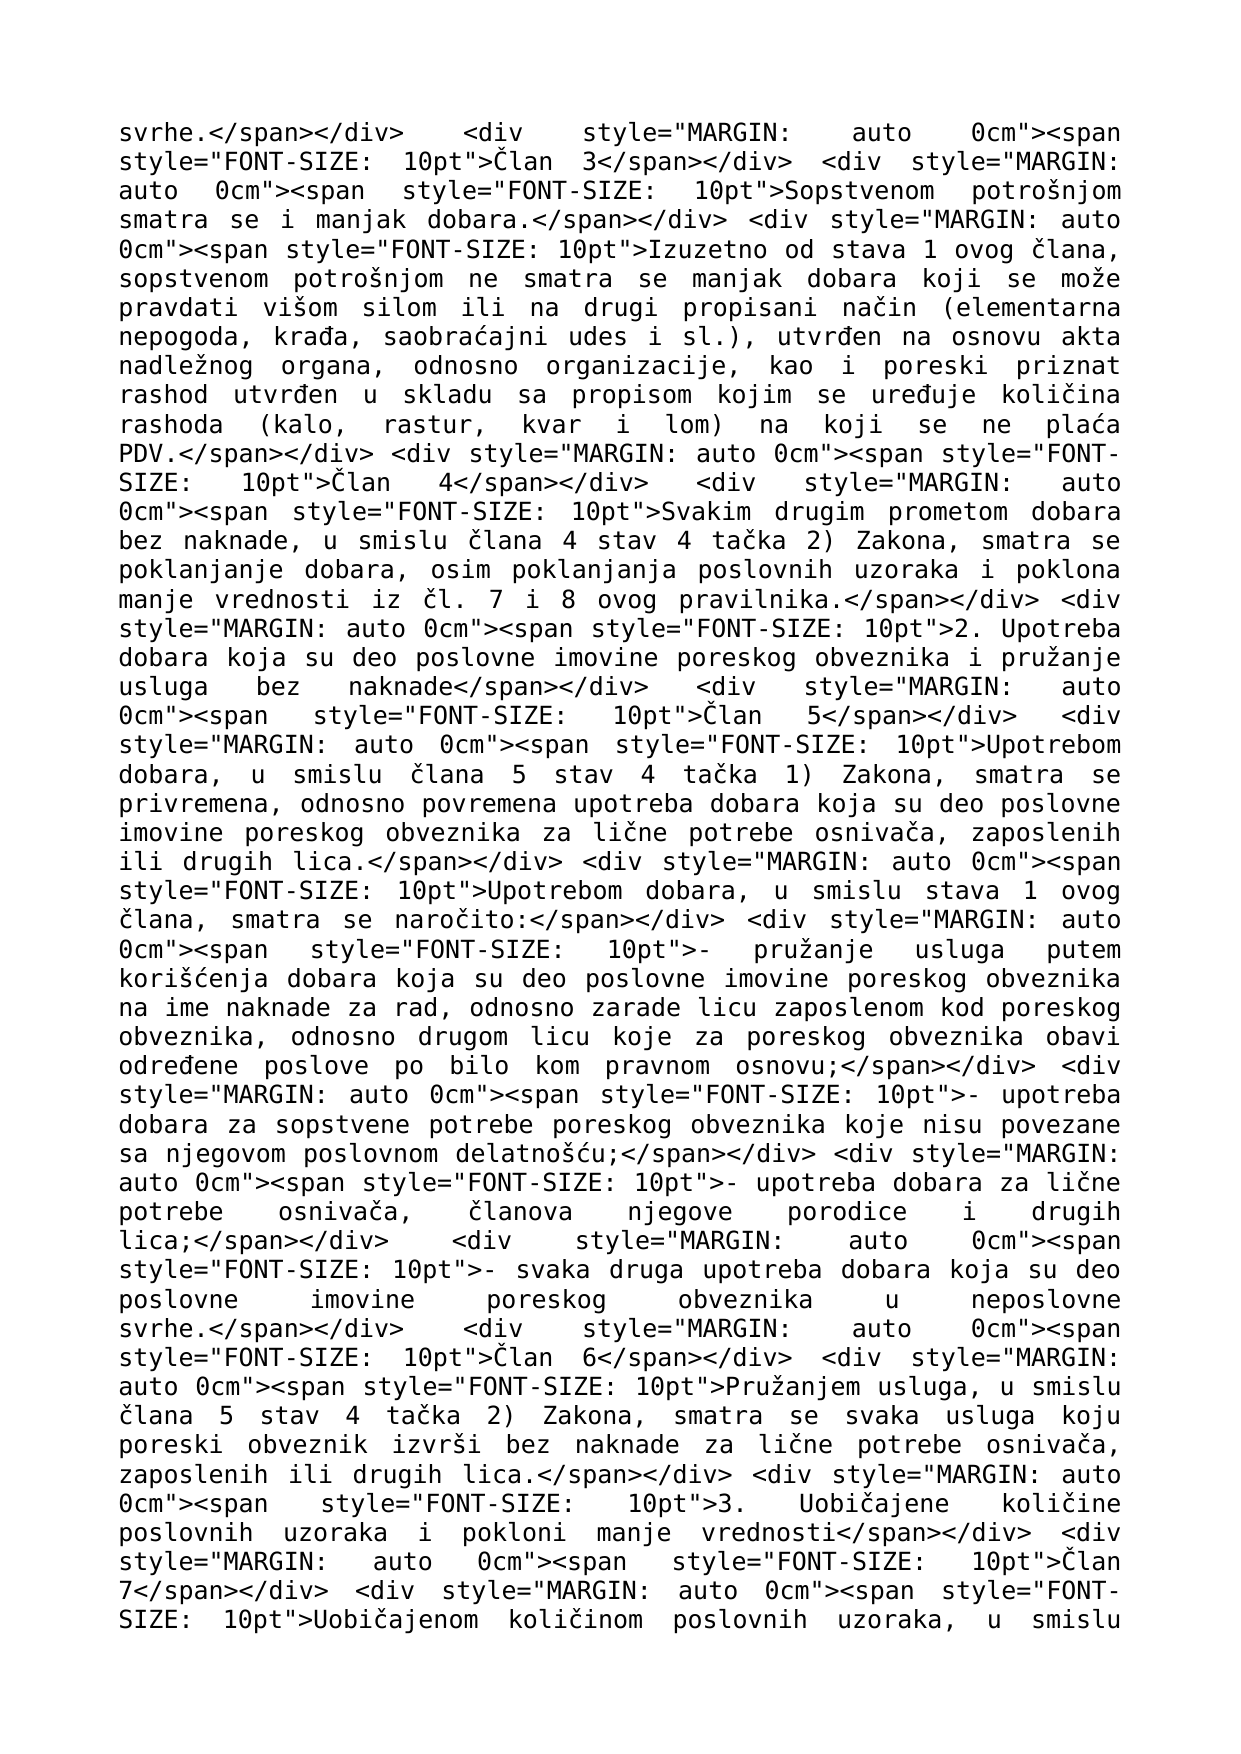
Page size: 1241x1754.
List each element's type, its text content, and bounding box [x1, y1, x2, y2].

text svrhe.</span></div> <div style="MARGIN: auto 0cm"><span style="FONT-SIZE: 10pt">Član 3</span></div> <div style="MARGIN: auto 0cm"><span style="FONT-SIZE: 10pt">Sopstvenom potrošnjom smatra se i manjak dobara.</span></div> <div style="MARGIN: auto 0cm"><span style="FONT-SIZE: 10pt">Izuzetno od stava 1 ovog člana, sopstvenom potrošnjom ne smatra se manjak dobara koji se može pravdati višom silom ili na drugi propisani način (elementarna nepogoda, krađa, saobraćajni udes i sl.), utvrđen na osnovu akta nadležnog organa, odnosno organizacije, kao i poreski priznat rashod utvrđen u skladu sa propisom kojim se uređuje količina rashoda (kalo, rastur, kvar i lom) na koji se ne plaća PDV.</span></div> <div style="MARGIN: auto 0cm"><span style="FONT-SIZE: 10pt">Član 4</span></div> <div style="MARGIN: auto 0cm"><span style="FONT-SIZE: 10pt">Svakim drugim prometom dobara bez naknade, u smislu člana 4 stav 4 tačka 2) Zakona, smatra se poklanjanje dobara, osim poklanjanja poslovnih uzoraka i poklona manje vrednosti iz čl. 7 i 8 ovog pravilnika.</span></div> <div style="MARGIN: auto 0cm"><span style="FONT-SIZE: 10pt">2. Upotreba dobara koja su deo poslovne imovine poreskog obveznika i pružanje usluga bez naknade</span></div> <div style="MARGIN: auto 0cm"><span style="FONT-SIZE: 10pt">Član 5</span></div> <div style="MARGIN: auto 0cm"><span style="FONT-SIZE: 10pt">Upotrebom dobara, u smislu člana 5 stav 4 tačka 1) Zakona, smatra se privremena, odnosno povremena upotreba dobara koja su deo poslovne imovine poreskog obveznika za lične potrebe osnivača, zaposlenih ili drugih lica.</span></div> <div style="MARGIN: auto 0cm"><span style="FONT-SIZE: 10pt">Upotrebom dobara, u smislu stava 1 ovog člana, smatra se naročito:</span></div> <div style="MARGIN: auto 0cm"><span style="FONT-SIZE: 10pt">- pružanje usluga putem korišćenja dobara koja su deo poslovne imovine poreskog obveznika na ime naknade za rad, odnosno zarade licu zaposlenom kod poreskog obveznika, odnosno drugom licu koje za poreskog obveznika obavi određene poslove po bilo kom pravnom osnovu;</span></div> <div style="MARGIN: auto 0cm"><span style="FONT-SIZE: 10pt">- upotreba dobara za sopstvene potrebe poreskog obveznika koje nisu povezane sa njegovom poslovnom delatnošću;</span></div> <div style="MARGIN: auto 0cm"><span style="FONT-SIZE: 10pt">- upotreba dobara za lične potrebe osnivača, članova njegove porodice i drugih lica;</span></div> <div style="MARGIN: auto 0cm"><span style="FONT-SIZE: 10pt">- svaka druga upotreba dobara koja su deo poslovne imovine poreskog obveznika u neposlovne svrhe.</span></div> <div style="MARGIN: auto 0cm"><span style="FONT-SIZE: 10pt">Član 6</span></div> <div style="MARGIN: auto 0cm"><span style="FONT-SIZE: 10pt">Pružanjem usluga, u smislu člana 5 stav 4 tačka 2) Zakona, smatra se svaka usluga koju poreski obveznik izvrši bez naknade za lične potrebe osnivača, zaposlenih ili drugih lica.</span></div> <div style="MARGIN: auto 0cm"><span style="FONT-SIZE: 10pt">3. Uobičajene količine poslovnih uzoraka i pokloni manje vrednosti</span></div> <div style="MARGIN: auto 0cm"><span style="FONT-SIZE: 10pt">Član 7</span></div> <div style="MARGIN: auto 0cm"><span style="FONT-SIZE: 10pt">Uobičajenom količinom poslovnih uzoraka, u smislu [118, 118, 1122, 1635]
